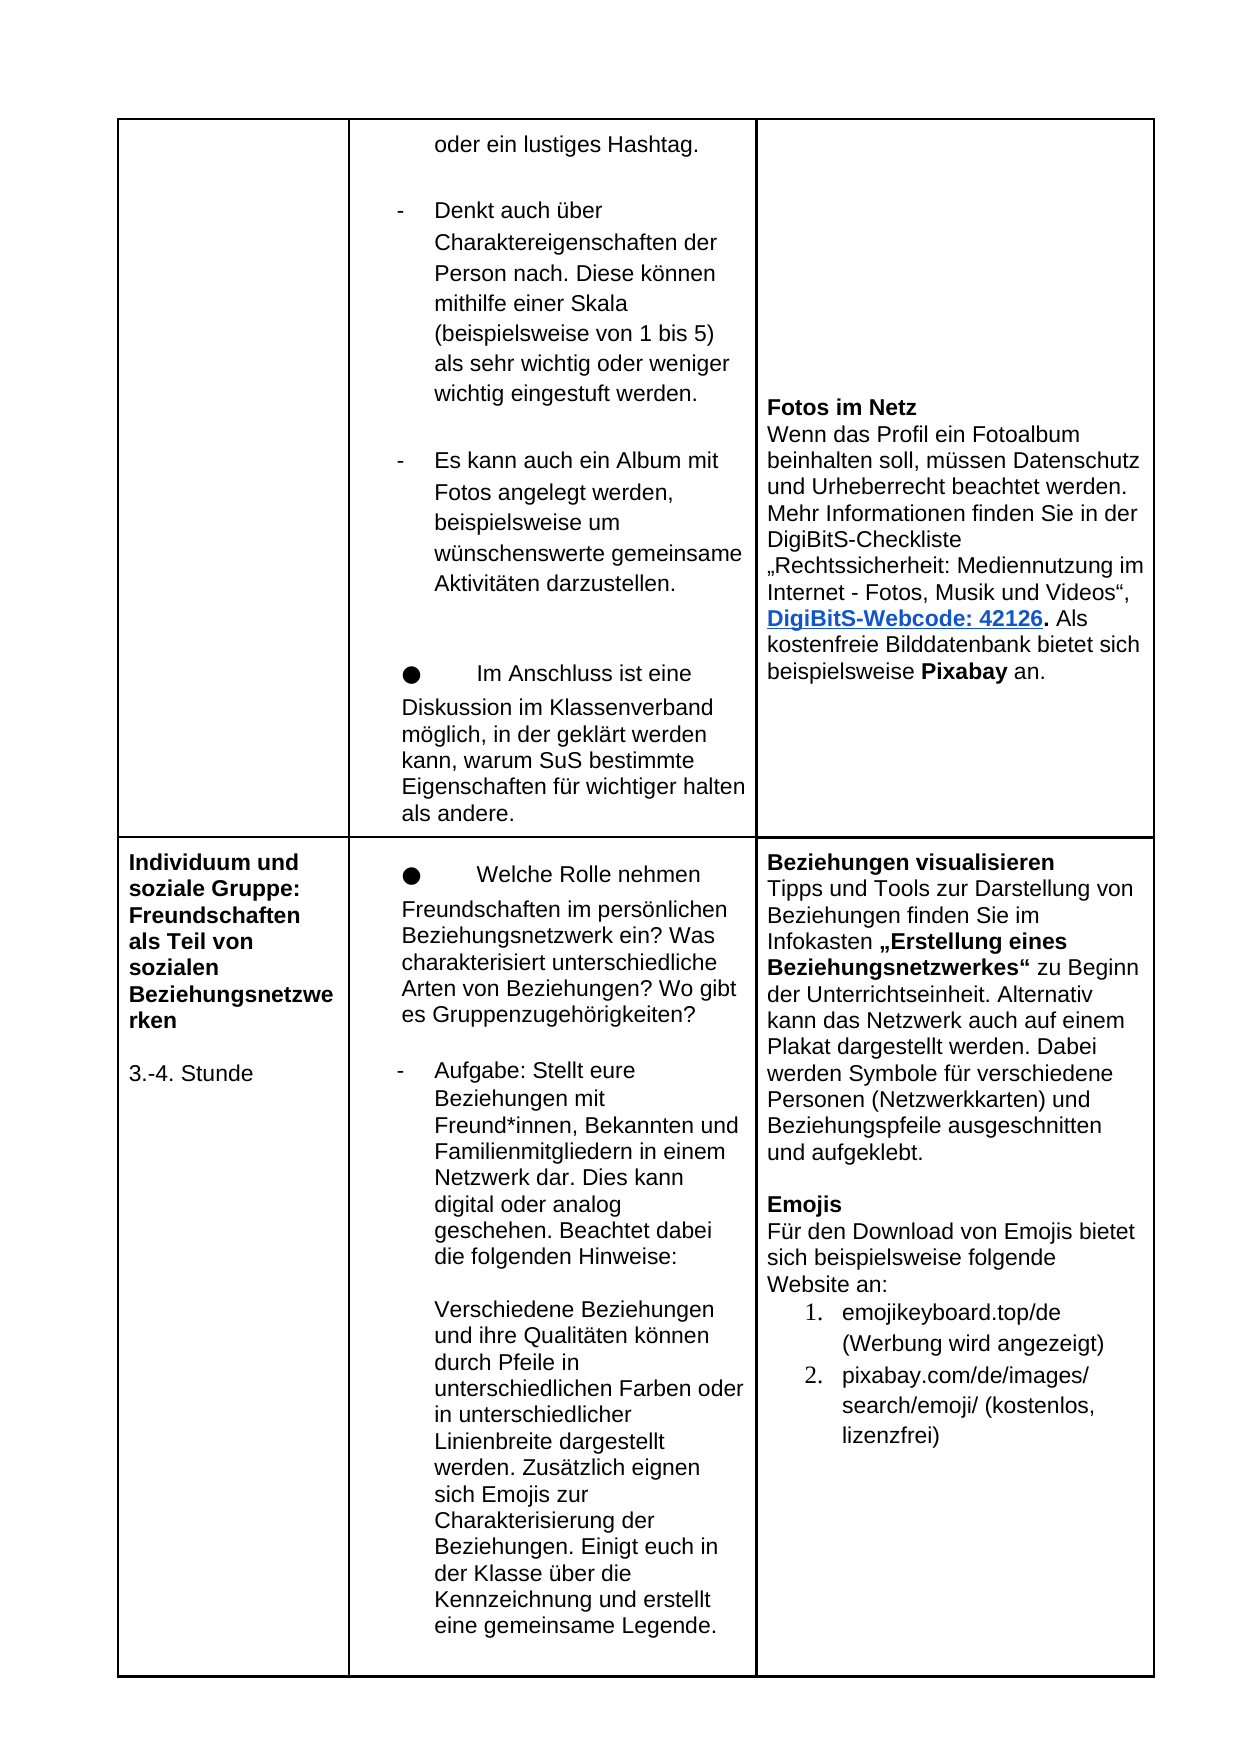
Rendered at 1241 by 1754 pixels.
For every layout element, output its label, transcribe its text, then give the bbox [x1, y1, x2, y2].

table_cell Fotos im Netz Wenn das Profil ein Fotoalbum beinhalten soll, müssen Datenschutz und Urheberrecht beachtet werden. Mehr Informationen finden Sie in der DigiBitS-Checkliste „Rechtssicherheit: Mediennutzung im Internet - Fotos, Musik und Videos“, DigiBitS-Webcode: 42126. Als kostenfreie Bilddatenbank bietet sich beispielsweise Pixabay an. [758, 120, 1153, 836]
table_cell Welche Rolle nehmen Freundschaften im persönlichen Beziehungsnetzwerk ein? Was charakterisiert unterschiedliche Arten von Beziehungen? Wo gibt es Gruppenzugehörigkeiten? Aufgabe: Stellt eure Beziehungen mit Freund*innen, Bekannten und Familienmitgliedern in einem Netzwerk dar. Dies kann digital oder analog geschehen. Beachtet dabei die folgenden Hinweise: Verschiedene Beziehungen und ihre Qualitäten können durch Pfeile in unterschiedlichen Farben oder in unterschiedlicher Linienbreite dargestellt werden. Zusätzlich eignen sich Emojis zur Charakterisierung der Beziehungen. Einigt euch in der Klasse über die Kennzeichnung und erstellt eine gemeinsame Legende. [350, 838, 755, 1675]
table_cell oder ein lustiges Hashtag. Denkt auch über Charaktereigenschaften der Person nach. Diese können mithilfe einer Skala (beispielsweise von 1 bis 5) als sehr wichtig oder weniger wichtig eingestuft werden. Es kann auch ein Album mit Fotos angelegt werden, beispielsweise um wünschenswerte gemeinsame Aktivitäten darzustellen. Im Anschluss ist eine Diskussion im Klassenverband möglich, in der geklärt werden kann, warum SuS bestimmte Eigenschaften für wichtiger halten als andere. [350, 120, 755, 836]
table_cell Individuum und soziale Gruppe: Freundschaften als Teil von sozialen Beziehungsnetzwerken 3.-4. Stunde [119, 838, 348, 1675]
table_cell [119, 120, 348, 836]
table_cell Beziehungen visualisieren Tipps und Tools zur Darstellung von Beziehungen finden Sie im Infokasten „Erstellung eines Beziehungsnetzwerkes“ zu Beginn der Unterrichtseinheit. Alternativ kann das Netzwerk auch auf einem Plakat dargestellt werden. Dabei werden Symbole für verschiedene Personen (Netzwerkkarten) und Beziehungspfeile ausgeschnitten und aufgeklebt. Emojis Für den Download von Emojis bietet sich beispielsweise folgende Website an: emojikeyboard.top/de (Werbung wird angezeigt) pixabay.com/de/images/search/emoji/ (kostenlos, lizenzfrei) [758, 839, 1153, 1675]
